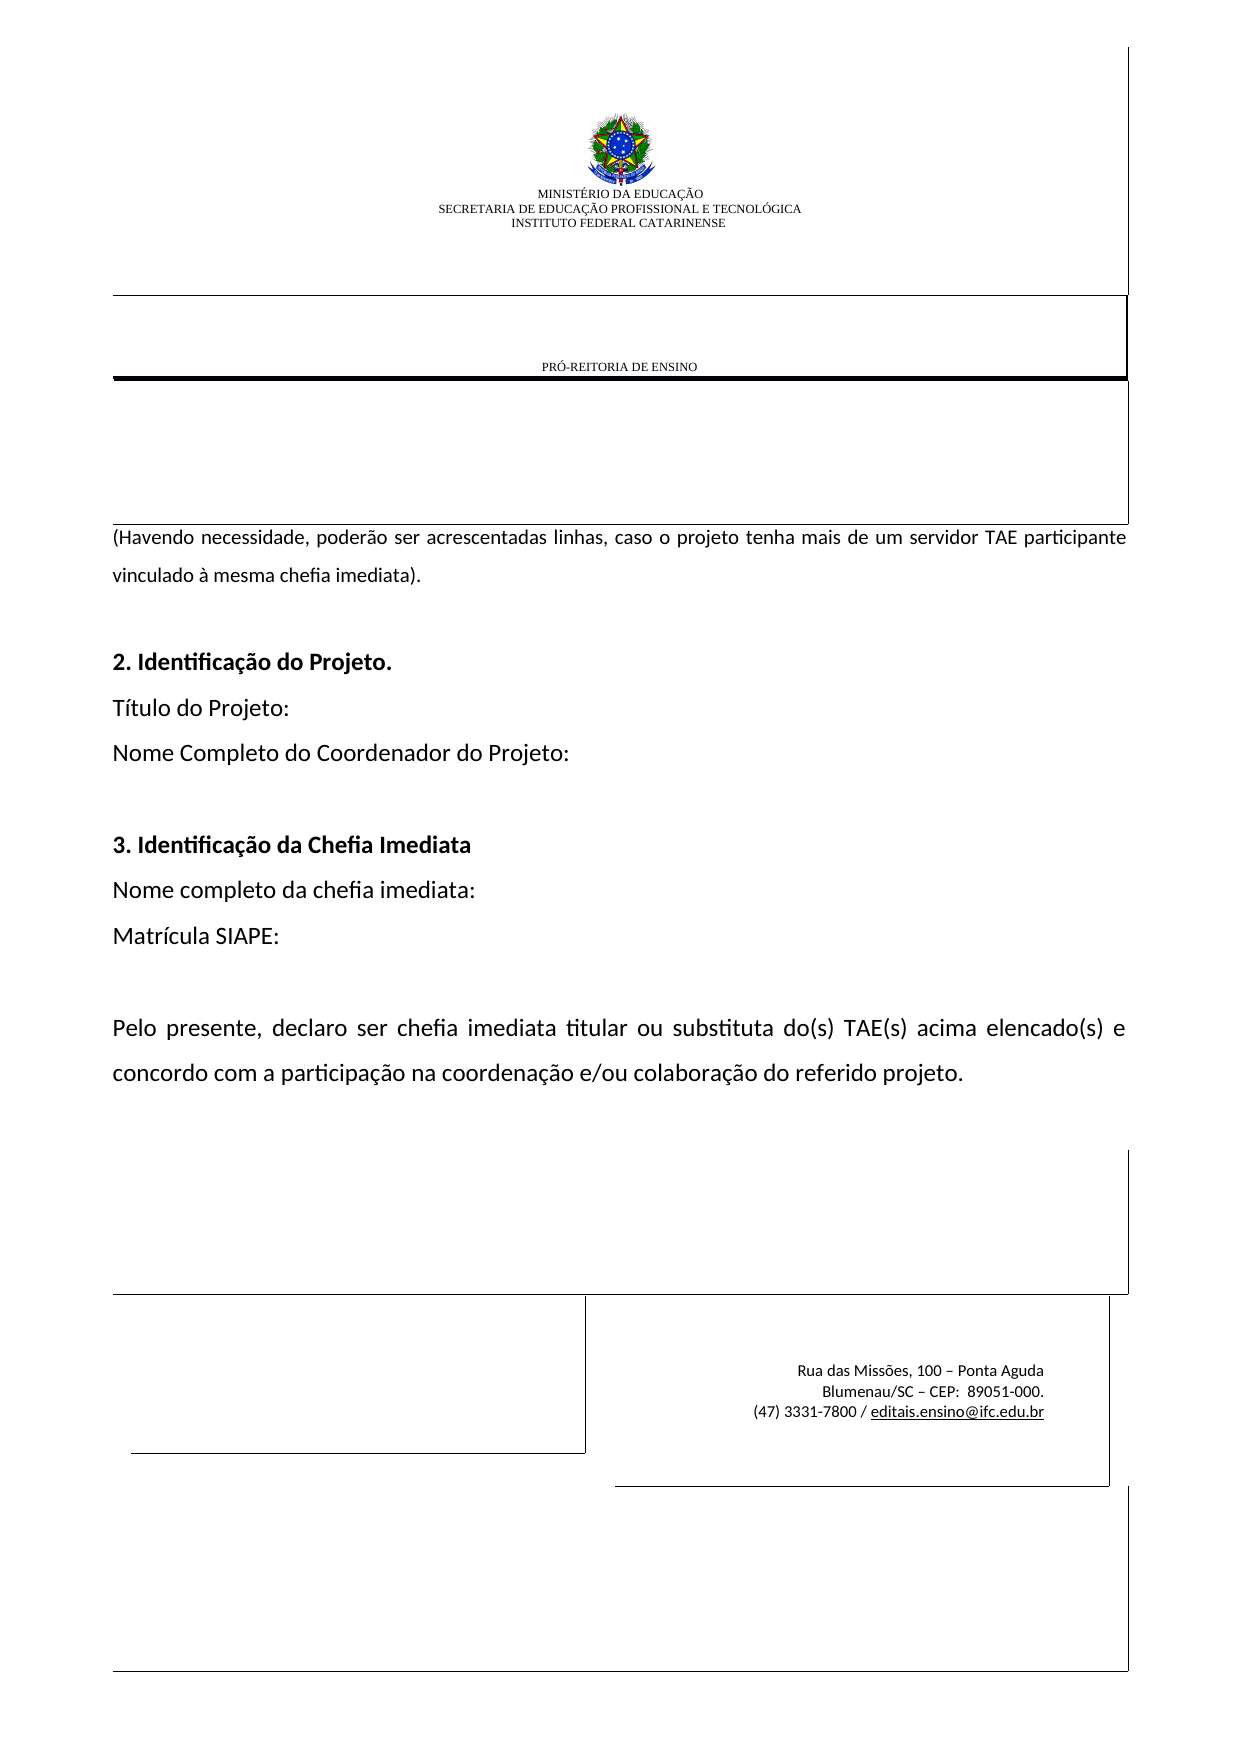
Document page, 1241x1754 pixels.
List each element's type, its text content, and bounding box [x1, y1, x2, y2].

text Título do Projeto: [112, 692, 1128, 722]
text Nome Completo do Coordenador do Projeto: [112, 737, 1128, 768]
text Matrícula SIAPE: [112, 920, 1128, 951]
text (Havendo necessidade, poderão ser acrescentadas linhas, caso o projeto tenha mais de um servidor TAE participante vinculado à mesma chefia imediata). [112, 524, 1128, 588]
text Nome completo da chefia imediata: [112, 875, 1128, 905]
text 2. Identificação do Projeto. [112, 646, 1128, 677]
text 3. Identificação da Chefia Imediata [112, 829, 1128, 859]
text Pelo presente, declaro ser chefia imediata titular ou substituta do(s) TAE(s) acima elencado(s) e concordo com a participação na coordenação e/ou colaboração do referido projeto. [112, 1012, 1128, 1088]
